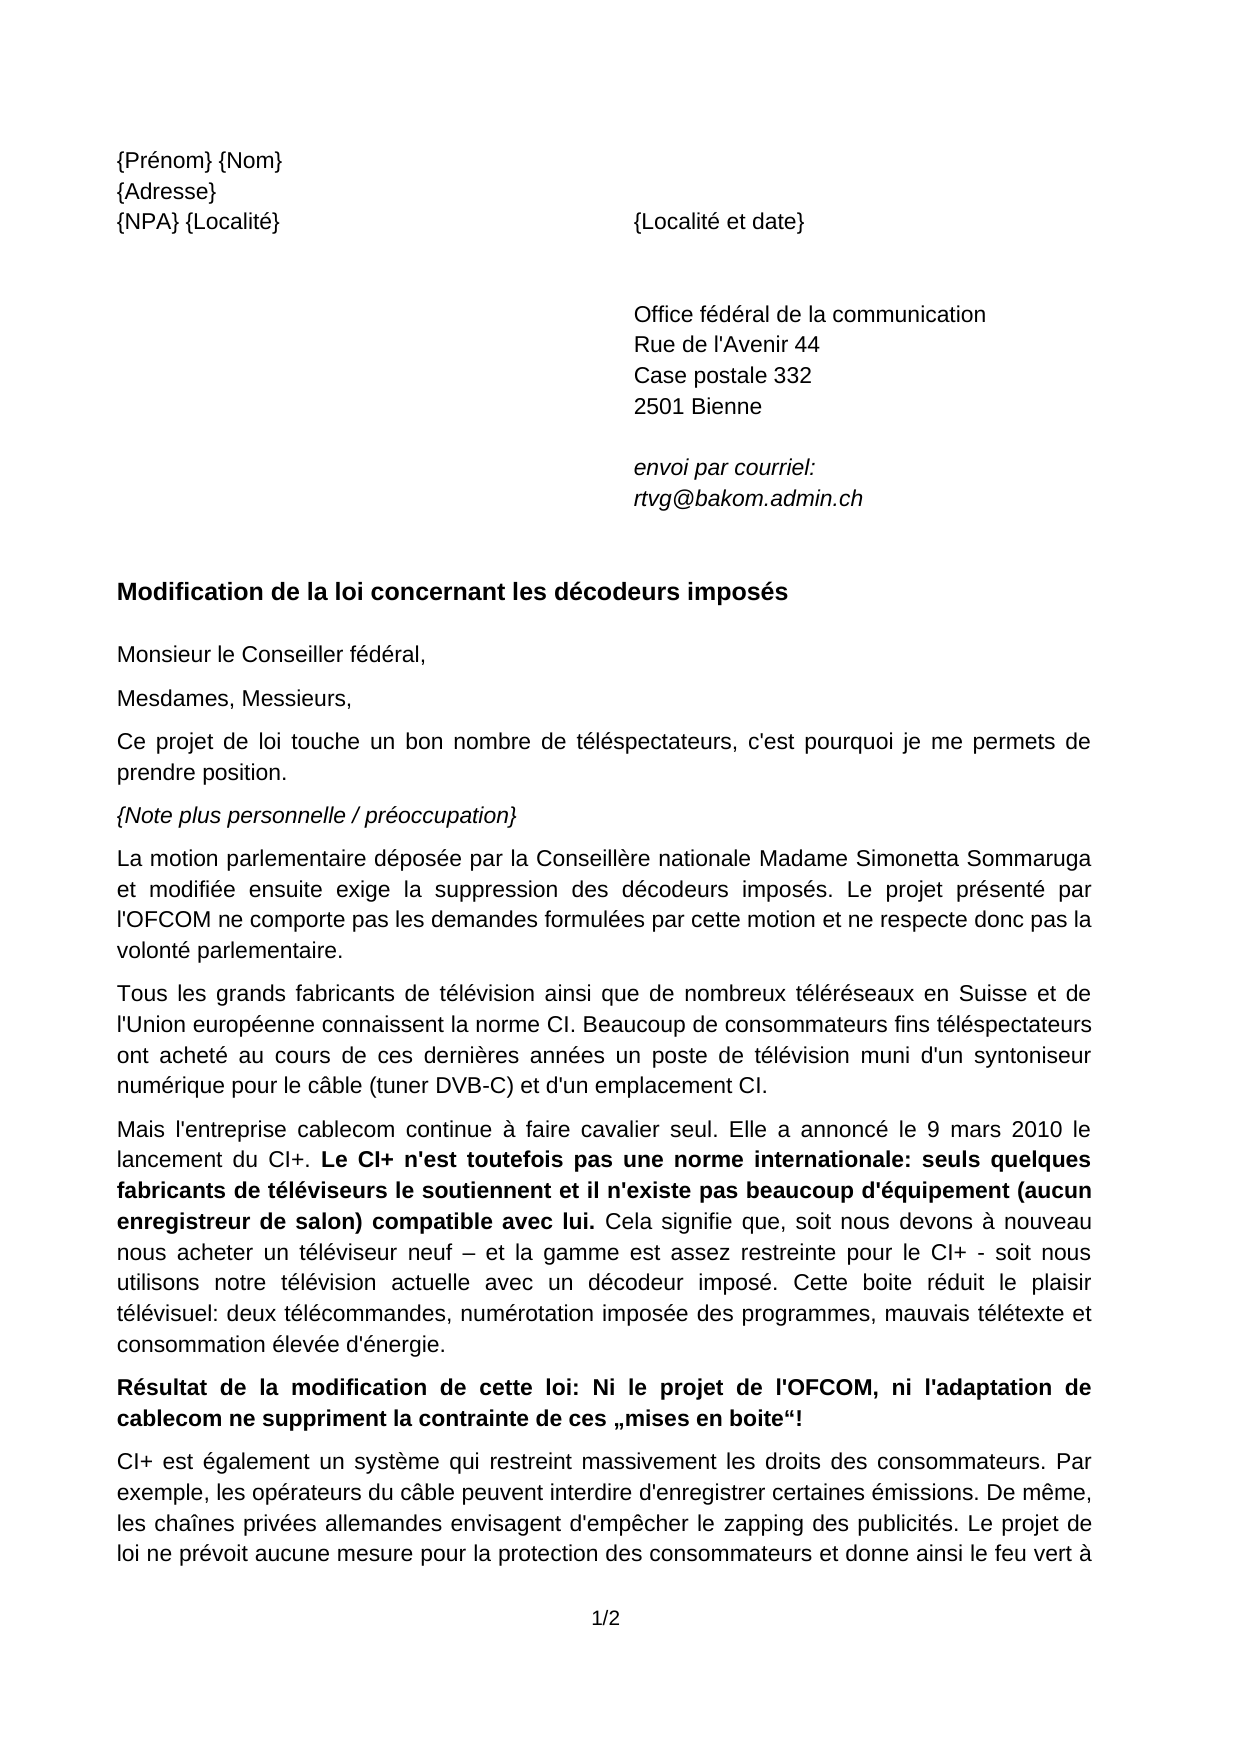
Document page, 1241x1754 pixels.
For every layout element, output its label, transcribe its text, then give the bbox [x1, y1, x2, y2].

text CI+ est également un système qui restreint massivement les droits des consommateurs. Par exemple, les opérateurs du câble peuvent interdire d'enregistrer certaines émissions. De même, les chaînes privées allemandes envisagent d'empêcher le zapping des publicités. Le projet de loi ne prévoit aucune mesure pour la protection des consommateurs et donne ainsi le feu vert à [117, 1449, 1093, 1567]
text Ce projet de loi touche un bon nombre de téléspectateurs, c'est pourquoi je me permets de prendre position. [117, 728, 1093, 785]
text envoi par courriel: [117, 455, 1093, 481]
text 2501 Bienne [117, 393, 1093, 419]
text {Prénom} {Nom} [117, 148, 1093, 173]
text Rue de l'Avenir 44 [117, 332, 1093, 358]
text Case postale 332 [117, 363, 1093, 388]
text Office fédéral de la communication [117, 301, 1093, 327]
text Tous les grands fabricants de télévision ainsi que de nombreux téléréseaux en Suisse et de l'Union européenne connaissent la norme CI. Beaucoup de consommateurs fins téléspectateurs ont acheté au cours de ces dernières années un poste de télévision muni d'un syntoniseur numérique pour le câble (tuner DVB-C) et d'un emplacement CI. [117, 981, 1093, 1099]
text Modification de la loi concernant les décodeurs imposés [117, 578, 1093, 606]
text Monsieur le Conseiller fédéral, [117, 642, 1093, 668]
text {Adresse} [117, 178, 1093, 204]
text Mais l'entreprise cablecom continue à faire cavalier seul. Elle a annoncé le 9 mars 2010 le lancement du CI+. Le CI+ n'est toutefois pas une norme internationale: seuls quelques fabricants de téléviseurs le soutiennent et il n'existe pas beaucoup d'équipement (aucun enregistreur de salon) compatible avec lui. Cela signifie que, soit nous devons à nouveau nous acheter un téléviseur neuf – et la gamme est assez restreinte pour le CI+ - soit nous utilisons notre télévision actuelle avec un décodeur imposé. Cette boite réduit le plaisir télévisuel: deux télécommandes, numérotation imposée des programmes, mauvais télétexte et consommation élevée d'énergie. [117, 1116, 1093, 1357]
text La motion parlementaire déposée par la Conseillère nationale Madame Simonetta Sommaruga et modifiée ensuite exige la suppression des décodeurs imposés. Le projet présenté par l'OFCOM ne comporte pas les demandes formulées par cette motion et ne respecte donc pas la volonté parlementaire. [117, 846, 1093, 963]
text {Note plus personnelle / préoccupation} [117, 802, 1093, 828]
text rtvg@bakom.admin.ch [117, 486, 1093, 511]
text Résultat de la modification de cette loi: Ni le projet de l'OFCOM, ni l'adaptation de cablecom ne suppriment la contrainte de ces „mises en boite“! [117, 1375, 1093, 1431]
text {NPA} {Localité} {Localité et date} [117, 209, 1093, 235]
text Mesdames, Messieurs, [117, 685, 1093, 711]
